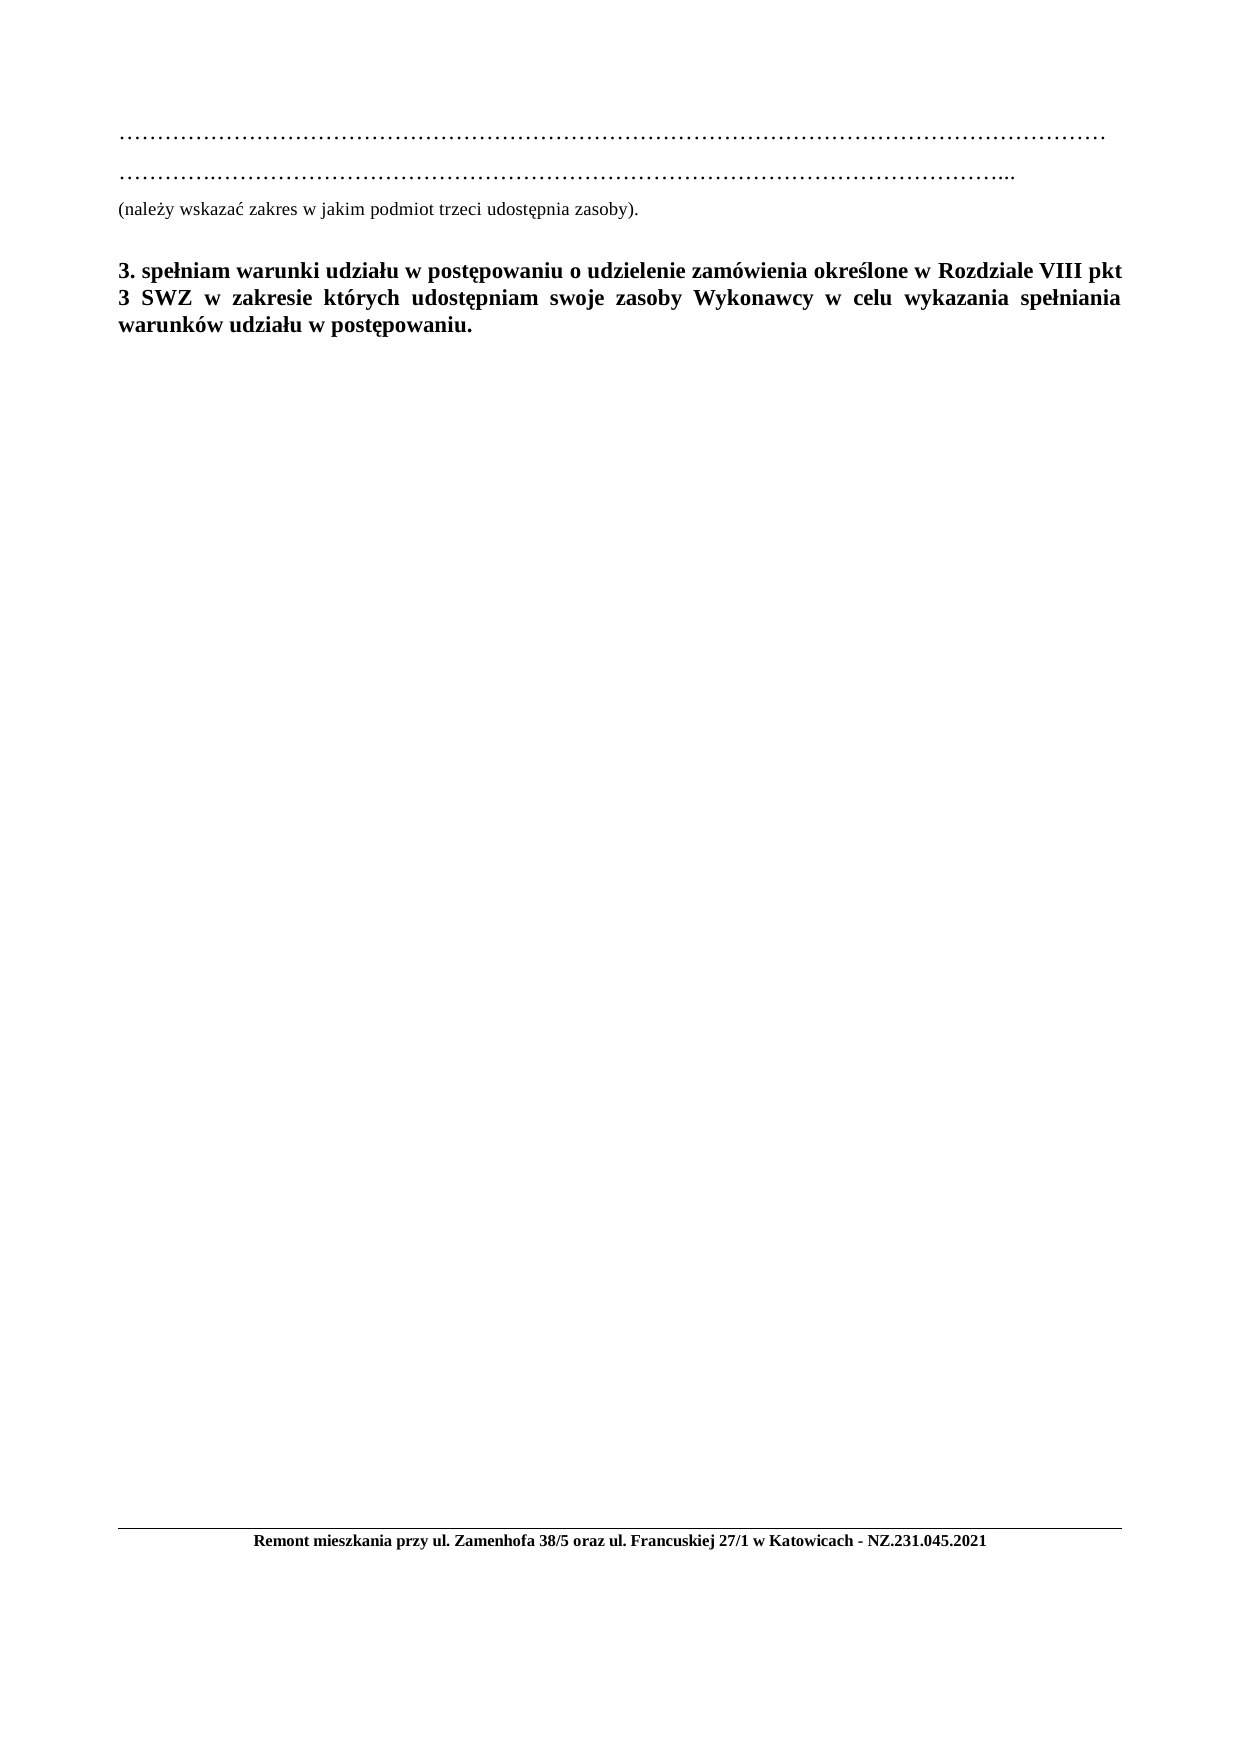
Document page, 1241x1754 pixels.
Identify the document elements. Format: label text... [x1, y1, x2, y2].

text …………………………………………………………………………………………………………………………….…………………………………………………………………………………………... [118, 118, 1119, 184]
list 3. spełniam warunki udziału w postępowaniu o udzielenie zamówienia określone w Rozdziale VIII pkt 3 SWZ w zakresie których udostępniam swoje zasoby Wykonawcy w celu wykazania spełniania warunków udziału w postępowaniu. [47, 257, 1122, 337]
text Remont mieszkania przy ul. Zamenhofa 38/5 oraz ul. Francuskiej 27/1 w Katowicach - NZ.231.045.2021 [118, 1529, 1122, 1550]
text (należy wskazać zakres w jakim podmiot trzeci udostępnia zasoby). [118, 198, 1119, 220]
